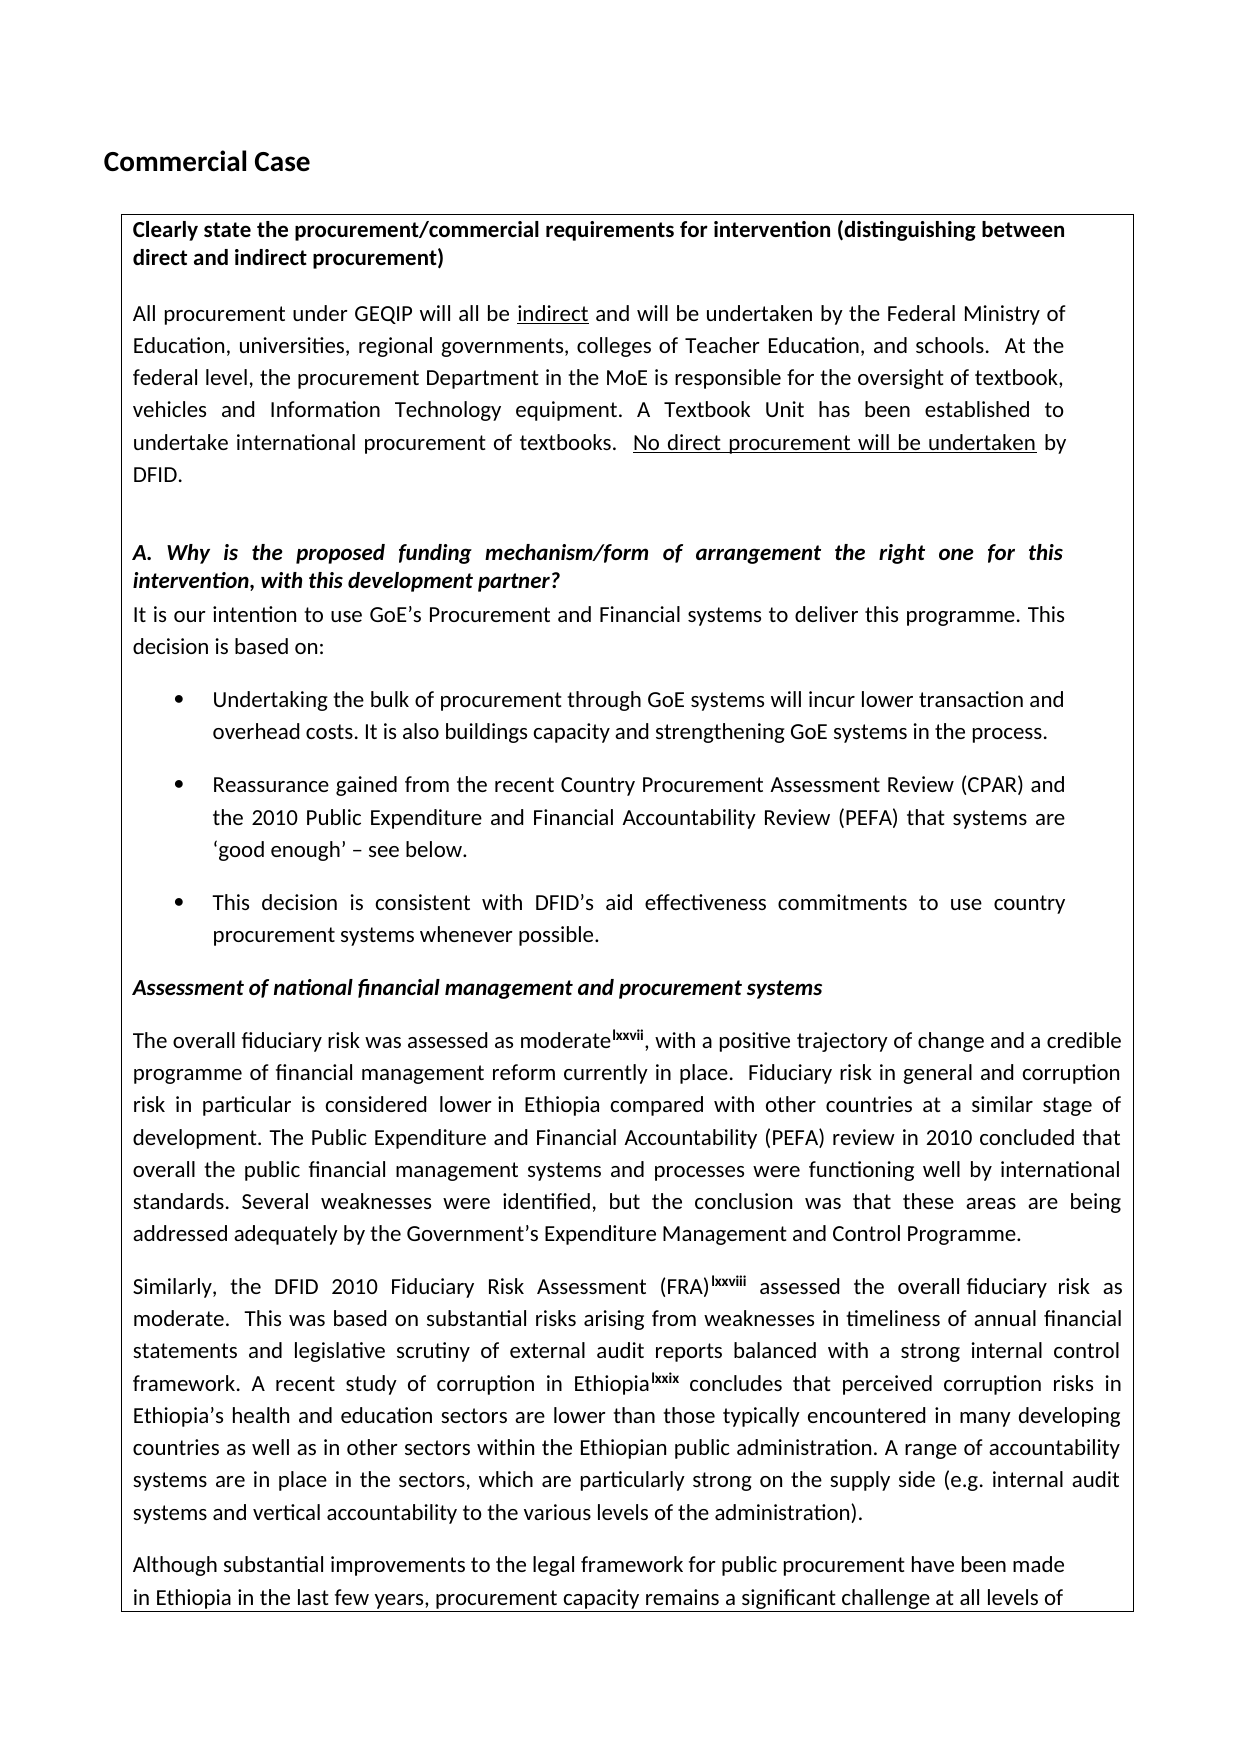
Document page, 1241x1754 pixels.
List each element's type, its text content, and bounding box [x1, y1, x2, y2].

table_header Clearly state the procurement/commercial requirements for intervention (distinguishing between direct and indirect procurement) All procurement under GEQIP will all be indirect and will be undertaken by the Federal Ministry of Education, universities, regional governments, colleges of Teacher Education, and schools. At the federal level, the procurement Department in the MoE is responsible for the oversight of textbook, vehicles and Information Technology equipment. A Textbook Unit has been established to undertake international procurement of textbooks. No direct procurement will be undertaken by DFID. A. Why is the proposed funding mechanism/form of arrangement the right one for this intervention, with this development partner? It is our intention to use GoE’s Procurement and Financial systems to deliver this programme. This decision is based on: Undertaking the bulk of procurement through GoE systems will incur lower transaction and overhead costs. It is also buildings capacity and strengthening GoE systems in the process. Reassurance gained from the recent Country Procurement Assessment Review (CPAR) and the 2010 Public Expenditure and Financial Accountability Review (PEFA) that systems are ‘good enough’ – see below. This decision is consistent with DFID’s aid effectiveness commitments to use country procurement systems whenever possible. Assessment of national financial management and procurement systems The overall fiduciary risk was assessed as moderate, with a positive trajectory of change and a credible programme of financial management reform currently in place. Fiduciary risk in general and corruption risk in particular is considered lower in Ethiopia compared with other countries at a similar stage of development. The Public Expenditure and Financial Accountability (PEFA) review in 2010 concluded that overall the public financial management systems and processes were functioning well by international standards. Several weaknesses were identified, but the conclusion was that these areas are being addressed adequately by the Government’s Expenditure Management and Control Programme. Similarly, the DFID 2010 Fiduciary Risk Assessment (FRA) assessed the overall fiduciary risk as moderate. This was based on substantial risks arising from weaknesses in timeliness of annual financial statements and legislative scrutiny of external audit reports balanced with a strong internal control framework. A recent study of corruption in Ethiopia concludes that perceived corruption risks in Ethiopia’s health and education sectors are lower than those typically encountered in many developing countries as well as in other sectors within the Ethiopian public administration. A range of accountability systems are in place in the sectors, which are particularly strong on the supply side (e.g. internal audit systems and vertical accountability to the various levels of the administration). Although substantial improvements to the legal framework for public procurement have been made in Ethiopia in the last few years, procurement capacity remains a significant challenge at all levels of [122, 215, 1133, 1611]
subtitle Commercial Case [73, 143, 1036, 179]
